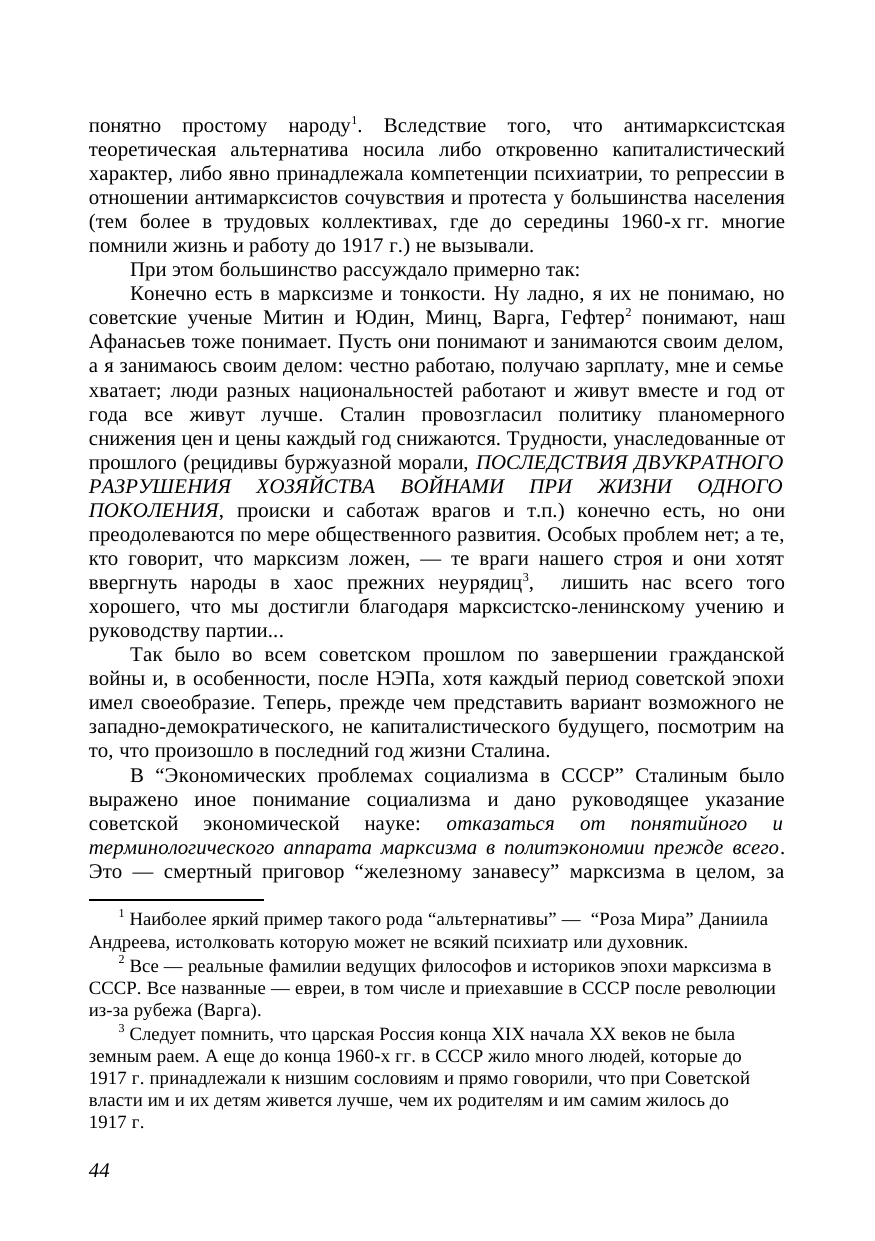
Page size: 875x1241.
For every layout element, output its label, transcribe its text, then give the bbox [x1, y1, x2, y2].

text Конечно есть в марксизме и тонкости. Ну ладно, я их не понимаю, но советские ученые Митин и Юдин, Минц, Варга, Гефтер понимают, наш Афанасьев тоже понимает. Пусть они понимают и занимаются своим делом, а я занимаюсь своим делом: честно работаю, получаю зарплату, мне и семье хватает; люди разных национальностей работают и живут вместе и год от года все живут лучше. Сталин провозгласил политику планомерного снижения цен и цены каждый год снижаются. Трудности, унаследованные от прошлого (рецидивы буржуазной морали, ПОСЛЕДСТВИЯ ДВУКРАТНОГО РАЗРУШЕНИЯ ХОЗЯЙСТВА ВОЙНАМИ ПРИ ЖИЗНИ ОДНОГО ПОКОЛЕНИЯ, происки и саботаж врагов и т.п.) конечно есть, но они преодолеваются по мере общественного развития. Особых проблем нет; а те, кто говорит, что марксизм ложен, — те враги нашего строя и они хотят ввергнуть народы в хаос прежних неурядиц, лишить нас всего того хорошего, что мы достигли благодаря марксистско-ленинскому учению и руководству партии... [89, 281, 785, 642]
text Все — реальные фамилии ведущих философов и историков эпохи марксизма в СССР. Все названные — евреи, в том числе и приехавшие в СССР после революции из-за рубежа (Варга). [89, 952, 785, 1021]
text Так было во всем советском прошлом по завершении гражданской войны и, в особенности, после НЭПа, хотя каждый период советской эпохи имел своеобразие. Теперь, прежде чем представить вариант возможного не западно-демократического, не капиталистического будущего, посмотрим на то, что произошло в последний год жизни Сталина. [89, 642, 785, 762]
text Наиболее яркий пример такого рода “альтернативы” — “Роза Мира” Даниила Андреева, истолковать которую может не всякий психиатр или духовник. [89, 906, 785, 952]
text При этом большинство рассуждало примерно так: [89, 257, 785, 281]
text Следует помнить, что царская Россия конца XIX начала ХХ веков не была земным раем. А еще до конца 1960‑х гг. в СССР жило много людей, которые до 1917 г. принадлежали к низшим сословиям и прямо говорили, что при Советской власти им и их детям живется лучше, чем их родителям и им самим жилось до 1917 г. [89, 1021, 785, 1133]
text В “Экономических проблемах социализма в СССР” Сталиным было выражено иное понимание социализма и дано руководящее указание советской экономической науке: отказаться от понятийного и терминологического аппарата марксизма в политэкономии прежде всего. Это — смертный приговор “железному занавесу” марксизма в целом, за [89, 762, 785, 883]
text понятно простому народу. Вследствие того, что антимарксистская теоретическая альтернатива носила либо откровенно капиталистический характер, либо явно принадлежала компетенции психиатрии, то репрессии в отношении антимарксистов сочувствия и протеста у большинства населения (тем более в трудовых коллективах, где до середины 1960‑х гг. многие помнили жизнь и работу до 1917 г.) не вызывали. [89, 113, 785, 257]
